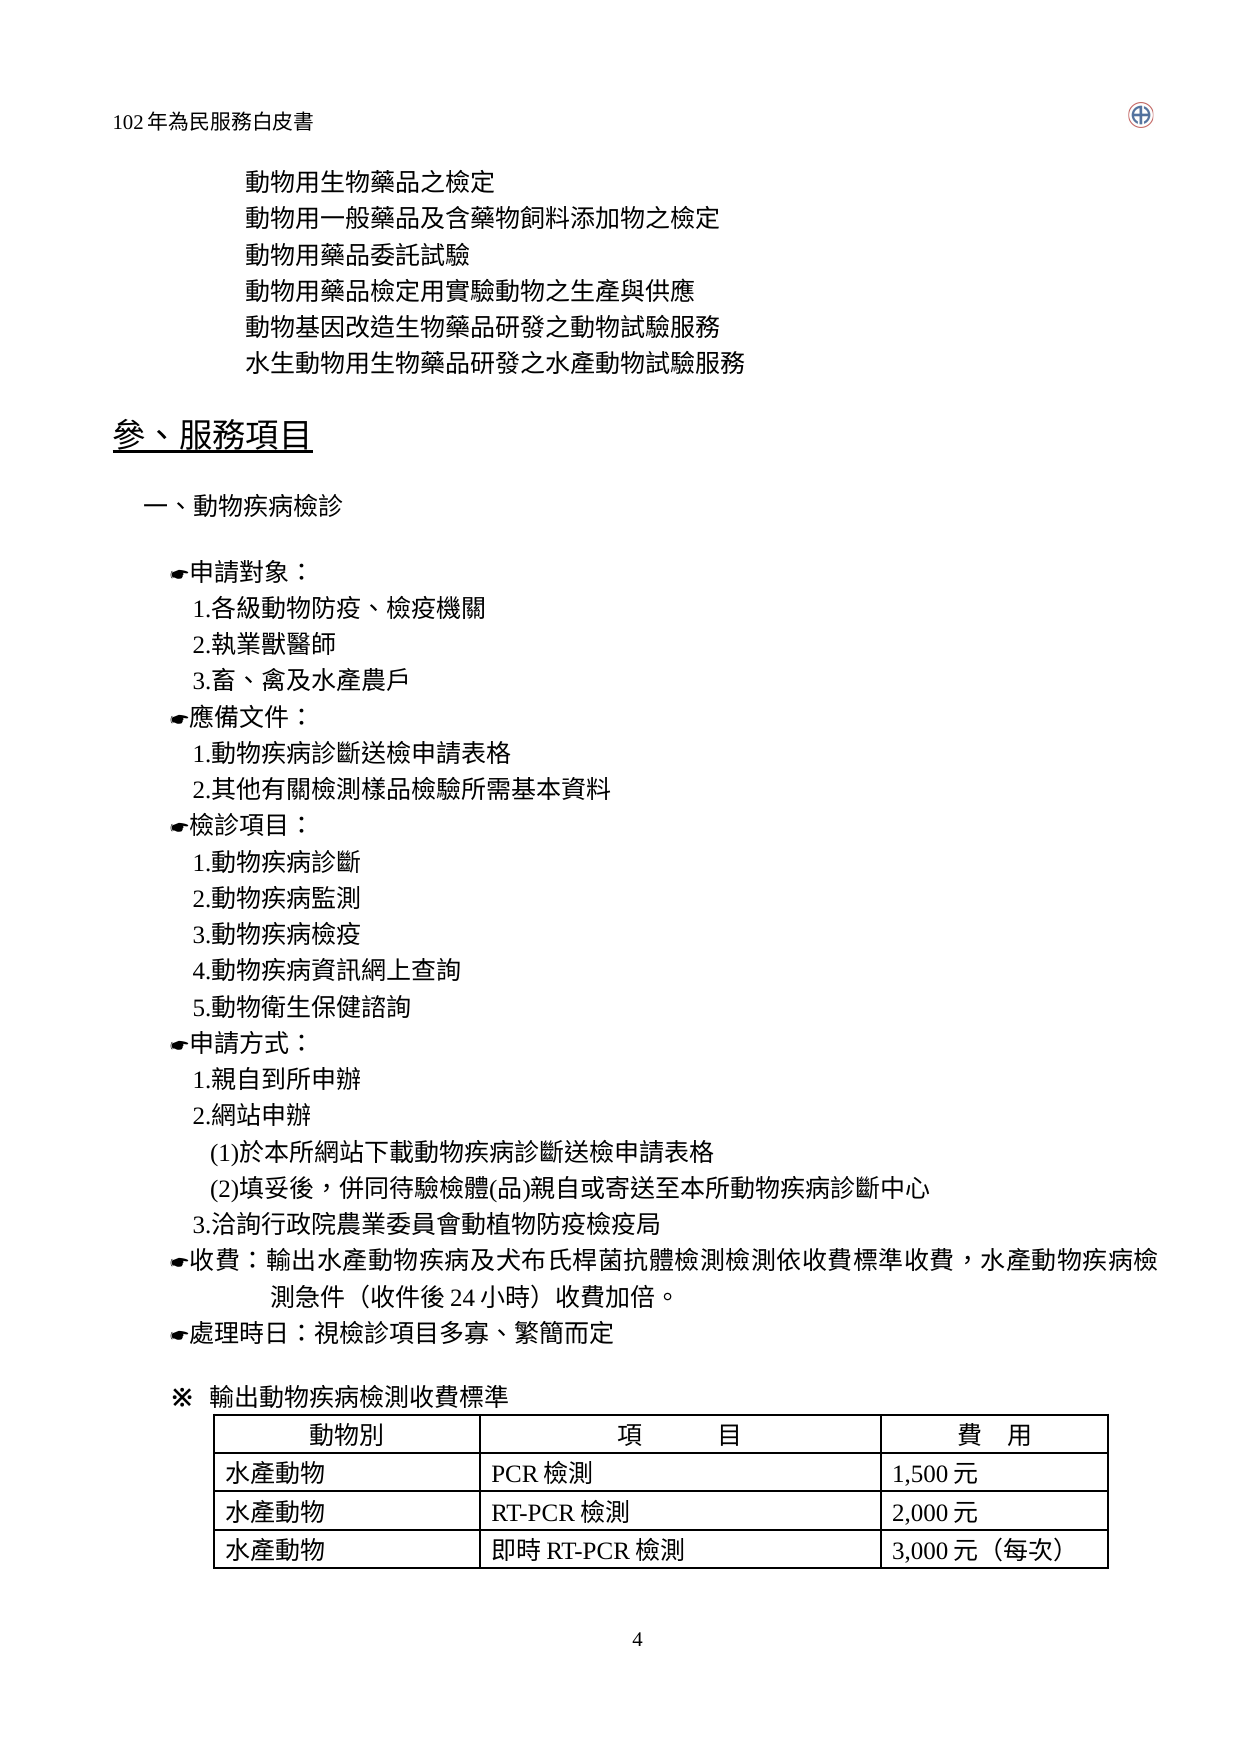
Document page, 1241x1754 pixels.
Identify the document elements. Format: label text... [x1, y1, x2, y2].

text 檢診項目： [170, 806, 1162, 842]
text 申請對象： [170, 552, 1162, 588]
text 3.洽詢行政院農業委員會動植物防疫檢疫局 [192, 1204, 1162, 1241]
text 應備文件： [170, 697, 1162, 733]
text 動物用生物藥品之檢定 [170, 163, 1162, 199]
table_header 費 用 [882, 1416, 1107, 1452]
text 1.動物疾病診斷 [192, 842, 1162, 878]
text 動物用藥品委託試驗 [170, 235, 1162, 271]
list 輸出動物疾病檢測收費標準 [171, 1377, 1162, 1413]
text 4.動物疾病資訊網上查詢 [192, 951, 1162, 987]
text 5.動物衛生保健諮詢 [192, 987, 1162, 1023]
table_cell 2,000元 [882, 1492, 1107, 1528]
table_cell 水產動物 [215, 1531, 479, 1567]
table_cell 水產動物 [215, 1492, 479, 1528]
text 2.其他有關檢測樣品檢驗所需基本資料 [192, 769, 1162, 806]
text 2.網站申辦 [192, 1096, 1162, 1132]
table_header 動物別 [215, 1416, 479, 1452]
text 收費：輸出水產動物疾病及犬布氏桿菌抗體檢測檢測依收費標準收費，水產動物疾病檢測急件（收件後24小時）收費加倍。 [170, 1241, 1162, 1313]
text 2.執業獸醫師 [192, 624, 1162, 661]
text 申請方式： [170, 1023, 1162, 1059]
table_cell RT-PCR檢測 [481, 1492, 880, 1528]
text 1.動物疾病診斷送檢申請表格 [192, 733, 1162, 769]
text 處理時日：視檢診項目多寡、繁簡而定 [170, 1313, 1162, 1349]
text 動物用藥品檢定用實驗動物之生產與供應 [170, 271, 1162, 308]
text (2)填妥後，併同待驗檢體(品)親自或寄送至本所動物疾病診斷中心 [210, 1168, 1162, 1204]
text 3.動物疾病檢疫 [192, 914, 1162, 951]
text 水生動物用生物藥品研發之水產動物試驗服務 [170, 344, 1162, 380]
text 參、服務項目 [112, 409, 1162, 457]
table_cell 1,500元 [882, 1454, 1107, 1490]
table_cell 水產動物 [215, 1454, 479, 1490]
text 1.親自到所申辦 [192, 1059, 1162, 1096]
text 1.各級動物防疫、檢疫機關 [192, 588, 1162, 624]
text 一、動物疾病檢診 [143, 487, 1162, 523]
text 2.動物疾病監測 [192, 878, 1162, 914]
picture [1128, 102, 1154, 128]
text (1)於本所網站下載動物疾病診斷送檢申請表格 [210, 1132, 1162, 1168]
text 動物用一般藥品及含藥物飼料添加物之檢定 [170, 199, 1162, 235]
table_header 項 目 [481, 1416, 880, 1452]
text 3.畜、禽及水產農戶 [192, 661, 1162, 697]
table_cell 3,000元（每次） [882, 1531, 1107, 1567]
table_cell PCR檢測 [481, 1454, 880, 1490]
table_cell 即時RT-PCR檢測 [481, 1531, 880, 1567]
text 動物基因改造生物藥品研發之動物試驗服務 [170, 308, 1162, 344]
